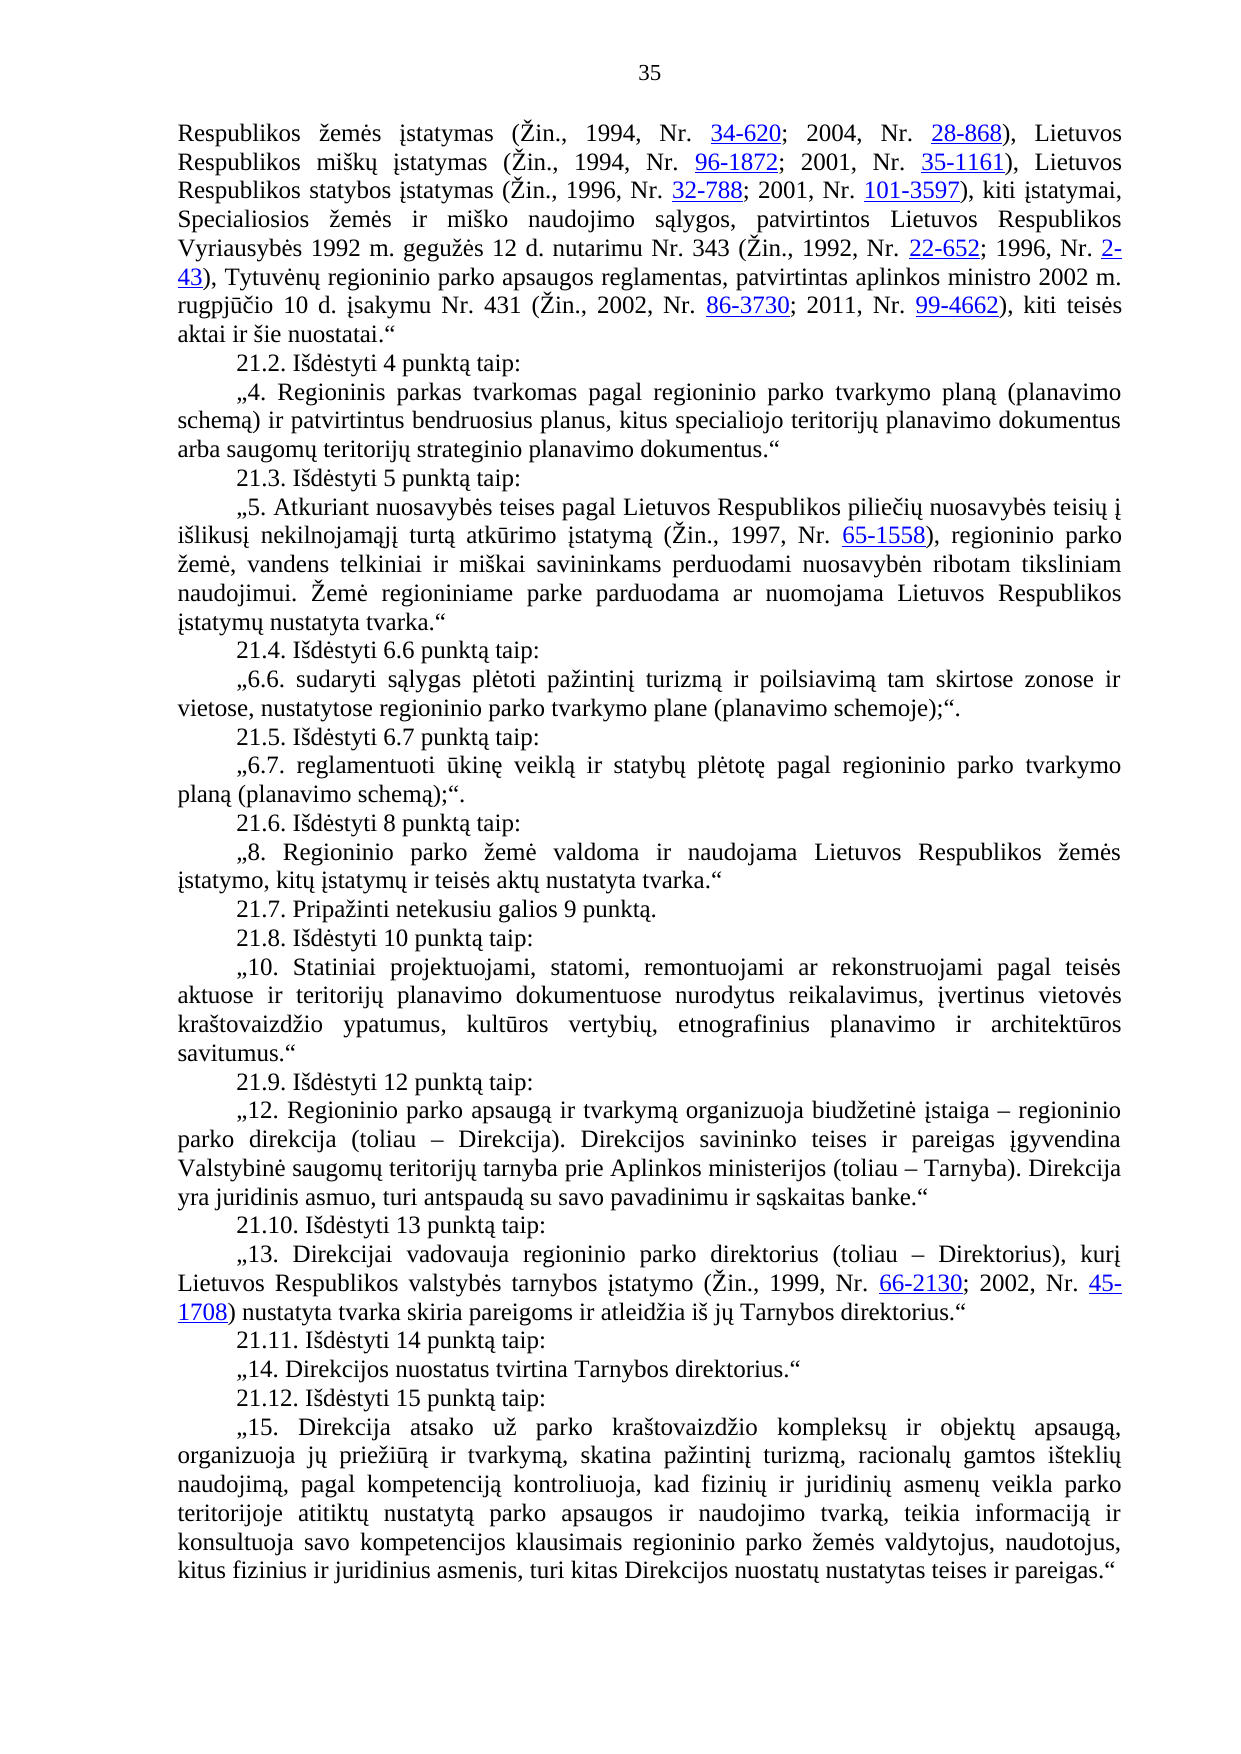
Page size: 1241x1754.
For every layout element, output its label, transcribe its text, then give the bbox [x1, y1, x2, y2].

text Respublikos žemės įstatymas (Žin., 1994, Nr. 34-620; 2004, Nr. 28-868), Lietuvos Respublikos miškų įstatymas (Žin., 1994, Nr. 96-1872; 2001, Nr. 35-1161), Lietuvos Respublikos statybos įstatymas (Žin., 1996, Nr. 32-788; 2001, Nr. 101-3597), kiti įstatymai, Specialiosios žemės ir miško naudojimo sąlygos, patvirtintos Lietuvos Respublikos Vyriausybės 1992 m. gegužės 12 d. nutarimu Nr. 343 (Žin., 1992, Nr. 22-652; 1996, Nr. 2-43), Tytuvėnų regioninio parko apsaugos reglamentas, patvirtintas aplinkos ministro 2002 m. rugpjūčio 10 d. įsakymu Nr. 431 (Žin., 2002, Nr. 86-3730; 2011, Nr. 99-4662), kiti teisės aktai ir šie nuostatai.“ [177, 118, 1122, 348]
text „12. Regioninio parko apsaugą ir tvarkymą organizuoja biudžetinė įstaiga – regioninio parko direkcija (toliau – Direkcija). Direkcijos savininko teises ir pareigas įgyvendina Valstybinė saugomų teritorijų tarnyba prie Aplinkos ministerijos (toliau – Tarnyba). Direkcija yra juridinis asmuo, turi antspaudą su savo pavadinimu ir sąskaitas banke.“ [177, 1096, 1122, 1211]
text 21.8. Išdėstyti 10 punktą taip: [177, 923, 1122, 952]
text 21.3. Išdėstyti 5 punktą taip: [177, 463, 1122, 492]
text „13. Direkcijai vadovauja regioninio parko direktorius (toliau – Direktorius), kurį Lietuvos Respublikos valstybės tarnybos įstatymo (Žin., 1999, Nr. 66-2130; 2002, Nr. 45-1708) nustatyta tvarka skiria pareigoms ir atleidžia iš jų Tarnybos direktorius.“ [177, 1239, 1122, 1326]
text „6.7. reglamentuoti ūkinę veiklą ir statybų plėtotę pagal regioninio parko tvarkymo planą (planavimo schemą);“. [177, 751, 1122, 808]
text 21.4. Išdėstyti 6.6 punktą taip: [177, 636, 1122, 664]
text „14. Direkcijos nuostatus tvirtina Tarnybos direktorius.“ [177, 1354, 1122, 1383]
text „10. Statiniai projektuojami, statomi, remontuojami ar rekonstruojami pagal teisės aktuose ir teritorijų planavimo dokumentuose nurodytus reikalavimus, įvertinus vietovės kraštovaizdžio ypatumus, kultūros vertybių, etnografinius planavimo ir architektūros savitumus.“ [177, 952, 1122, 1067]
text „15. Direkcija atsako už parko kraštovaizdžio kompleksų ir objektų apsaugą, organizuoja jų priežiūrą ir tvarkymą, skatina pažintinį turizmą, racionalų gamtos išteklių naudojimą, pagal kompetenciją kontroliuoja, kad fizinių ir juridinių asmenų veikla parko teritorijoje atitiktų nustatytą parko apsaugos ir naudojimo tvarką, teikia informaciją ir konsultuoja savo kompetencijos klausimais regioninio parko žemės valdytojus, naudotojus, kitus fizinius ir juridinius asmenis, turi kitas Direkcijos nuostatų nustatytas teises ir pareigas.“ [177, 1412, 1122, 1584]
text 21.5. Išdėstyti 6.7 punktą taip: [177, 722, 1122, 751]
text 21.2. Išdėstyti 4 punktą taip: [177, 348, 1122, 377]
text 21.6. Išdėstyti 8 punktą taip: [177, 808, 1122, 837]
text 21.12. Išdėstyti 15 punktą taip: [177, 1383, 1122, 1412]
text „6.6. sudaryti sąlygas plėtoti pažintinį turizmą ir poilsiavimą tam skirtose zonose ir vietose, nustatytose regioninio parko tvarkymo plane (planavimo schemoje);“. [177, 664, 1122, 722]
text 21.7. Pripažinti netekusiu galios 9 punktą. [177, 894, 1122, 923]
text „4. Regioninis parkas tvarkomas pagal regioninio parko tvarkymo planą (planavimo schemą) ir patvirtintus bendruosius planus, kitus specialiojo teritorijų planavimo dokumentus arba saugomų teritorijų strateginio planavimo dokumentus.“ [177, 377, 1122, 463]
text 21.9. Išdėstyti 12 punktą taip: [177, 1067, 1122, 1096]
text 21.10. Išdėstyti 13 punktą taip: [177, 1211, 1122, 1239]
text „5. Atkuriant nuosavybės teises pagal Lietuvos Respublikos piliečių nuosavybės teisių į išlikusį nekilnojamąjį turtą atkūrimo įstatymą (Žin., 1997, Nr. 65-1558), regioninio parko žemė, vandens telkiniai ir miškai savininkams perduodami nuosavybėn ribotam tiksliniam naudojimui. Žemė regioniniame parke parduodama ar nuomojama Lietuvos Respublikos įstatymų nustatyta tvarka.“ [177, 492, 1122, 636]
text 21.11. Išdėstyti 14 punktą taip: [177, 1326, 1122, 1354]
text „8. Regioninio parko žemė valdoma ir naudojama Lietuvos Respublikos žemės įstatymo, kitų įstatymų ir teisės aktų nustatyta tvarka.“ [177, 837, 1122, 894]
